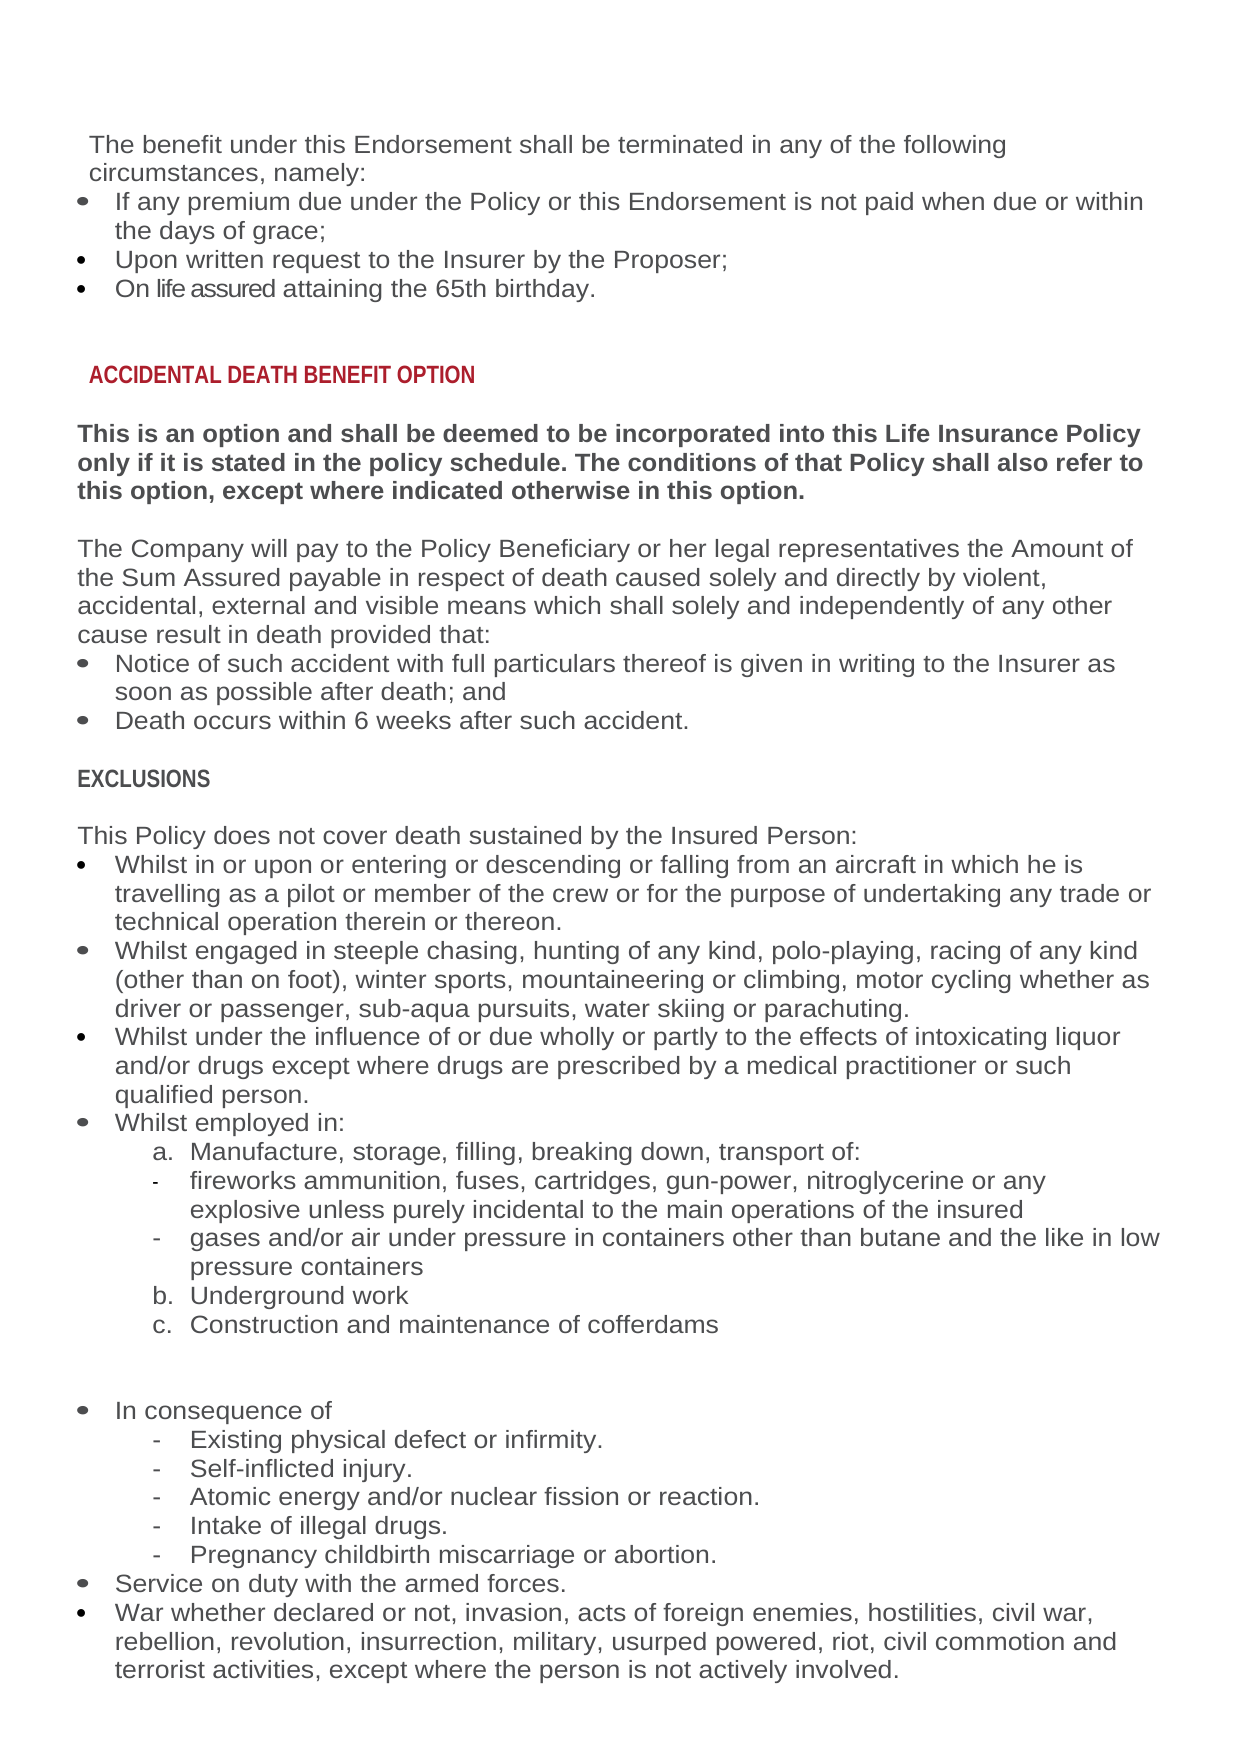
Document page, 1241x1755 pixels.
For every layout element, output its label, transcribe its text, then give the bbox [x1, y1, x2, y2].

list Manufacture, storage, filling, breaking down, transport of: [152, 1137, 1163, 1166]
list fireworks ammunition, fuses, cartridges, gun-power, nitroglycerine or any explosive unless purely incidental to the main operations of the insured [152, 1166, 1163, 1223]
list War whether declared or not, invasion, acts of foreign enemies, hostilities, civil war, rebellion, revolution, insurrection, military, usurped powered, riot, civil commotion and terrorist activities, except where the person is not actively involved. [77, 1598, 1163, 1684]
list Self-inflicted injury. [152, 1453, 1163, 1482]
list Whilst in or upon or entering or descending or falling from an aircraft in which he is travelling as a pilot or member of the crew or for the purpose of undertaking any trade or technical operation therein or thereon. [77, 850, 1163, 936]
list Upon written request to the Insurer by the Proposer; [77, 245, 1163, 273]
list Service on duty with the armed forces. [77, 1568, 1163, 1597]
list Existing physical defect or infirmity. [152, 1425, 1163, 1453]
list Pregnancy childbirth miscarriage or abortion. [152, 1540, 1163, 1568]
text This is an option and shall be deemed to be incorporated into this Life Insurance Policy only if it is stated in the policy schedule. The conditions of that Policy shall also refer to this option, except where indicated otherwise in this option. [77, 419, 1152, 505]
text This Policy does not cover death sustained by the Insured Person: [77, 821, 1163, 850]
text The benefit under this Endorsement shall be terminated in any of the following circumstances, namely: [88, 130, 1163, 187]
list On life assured attaining the 65th birthday. [77, 273, 1163, 302]
list Underground work [152, 1281, 1163, 1309]
list Atomic energy and/or nuclear fission or reaction. [152, 1482, 1163, 1511]
text EXCLUSIONS [77, 764, 1163, 792]
list If any premium due under the Policy or this Endorsement is not paid when due or within the days of grace; [77, 187, 1163, 245]
text The Company will pay to the Policy Beneficiary or her legal representatives the Amount of the Sum Assured payable in respect of death caused solely and directly by violent, accidental, external and visible means which shall solely and independently of any other cause result in death provided that: [77, 534, 1163, 648]
list Whilst under the influence of or due wholly or partly to the effects of intoxicating liquor and/or drugs except where drugs are prescribed by a medical practitioner or such qualified person. [77, 1022, 1163, 1108]
list Construction and maintenance of cofferdams [152, 1309, 1163, 1338]
list Whilst employed in: [77, 1108, 1163, 1137]
list Intake of illegal drugs. [152, 1511, 1163, 1540]
list Death occurs within 6 weeks after such accident. [77, 706, 1163, 735]
list gases and/or air under pressure in containers other than butane and the like in low pressure containers [152, 1223, 1163, 1281]
text ACCIDENTAL DEATH BENEFIT OPTION [88, 359, 1163, 388]
list Whilst engaged in steeple chasing, hunting of any kind, polo-playing, racing of any kind (other than on foot), winter sports, mountaineering or climbing, motor cycling whether as driver or passenger, sub-aqua pursuits, water skiing or parachuting. [77, 936, 1163, 1022]
list In consequence of [77, 1396, 1163, 1425]
list Notice of such accident with full particulars thereof is given in writing to the Insurer as soon as possible after death; and [77, 648, 1163, 706]
